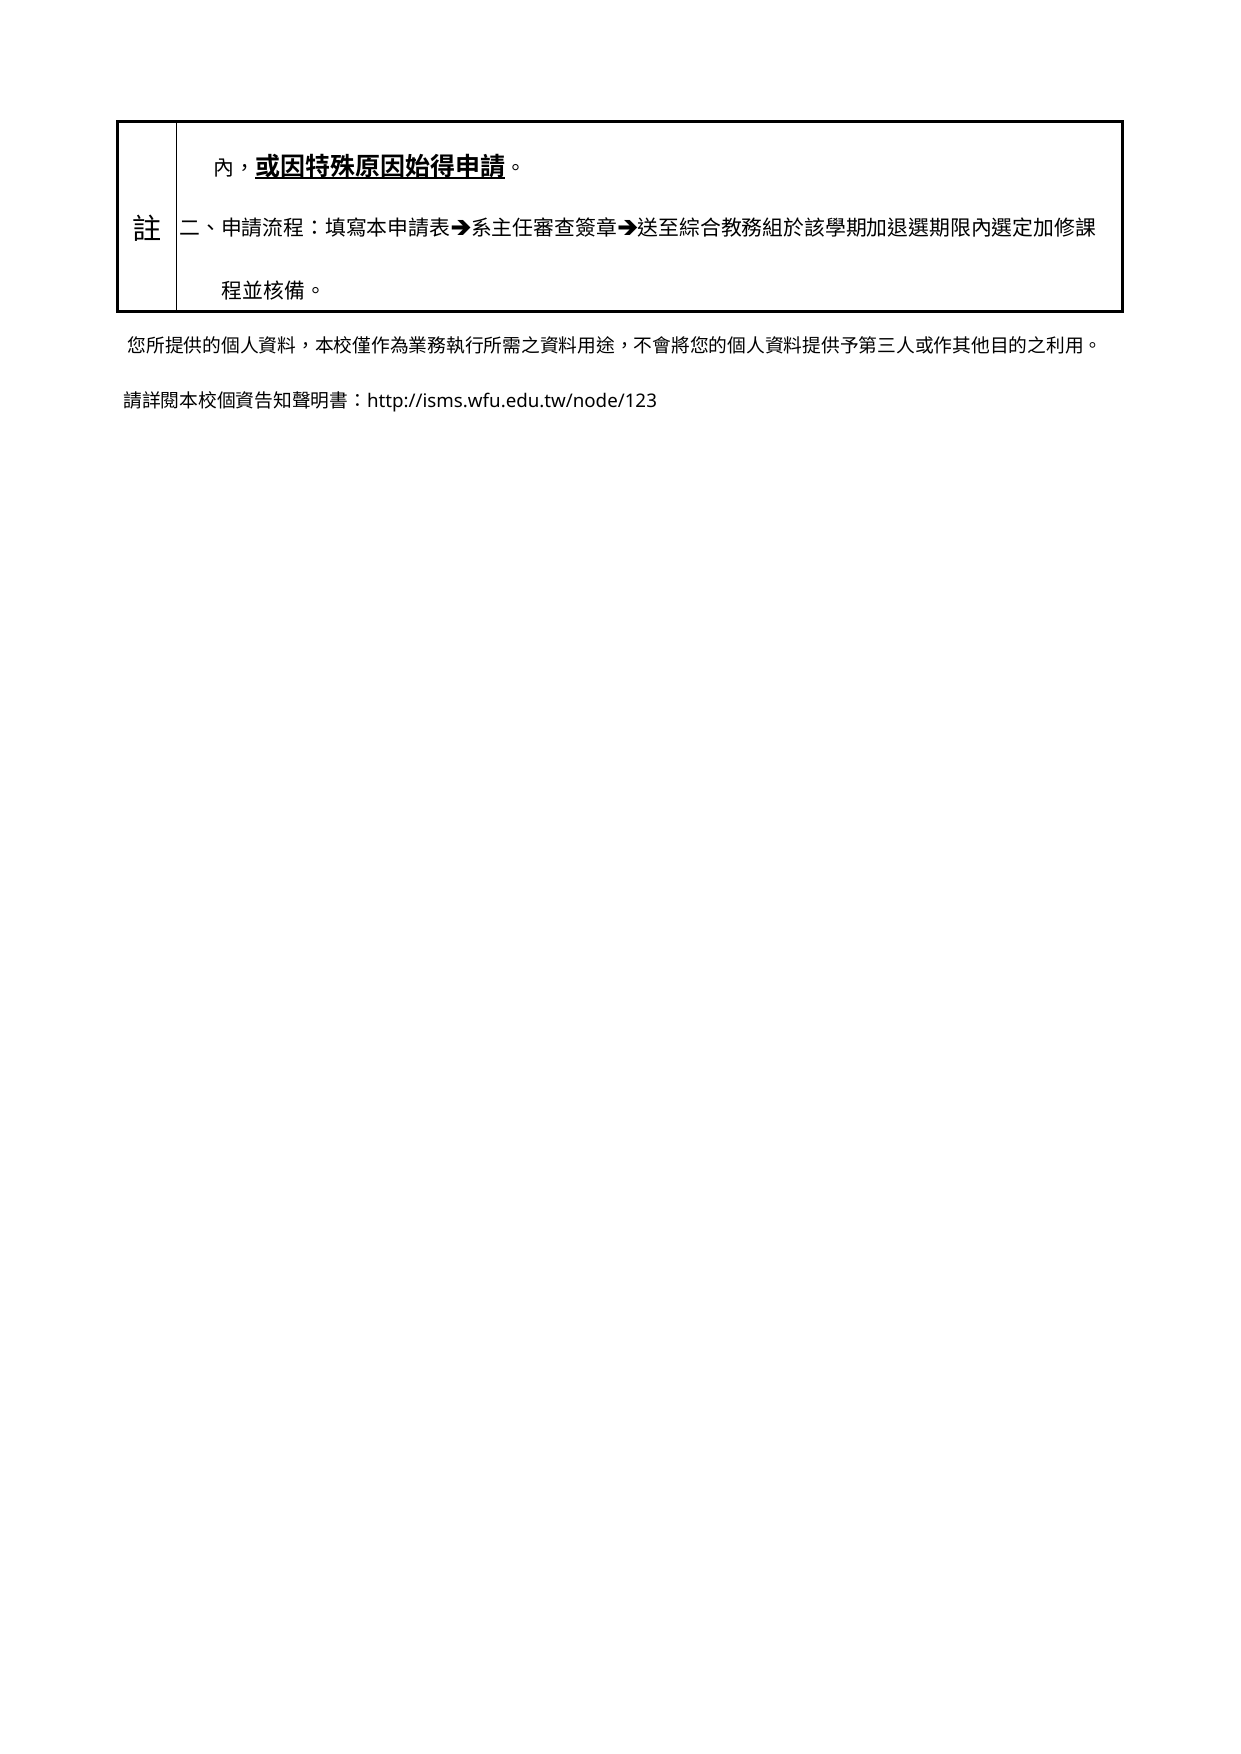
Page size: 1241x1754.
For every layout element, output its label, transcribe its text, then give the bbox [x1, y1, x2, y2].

table_cell 註 [119, 123, 176, 310]
text 您所提供的個人資料，本校僅作為業務執行所需之資料用途，不會將您的個人資料提供予第三人或作其他目的之利用。 [99, 330, 1122, 357]
table_cell 內，或因特殊原因始得申請。 二、申請流程：填寫本申請表系主任審查簽章送至綜合教務組於該學期加退選期限內選定加修課程並核備。 [177, 123, 1121, 310]
text 請詳閱本校個資告知聲明書：http://isms.wfu.edu.tw/node/123 [118, 357, 1122, 420]
